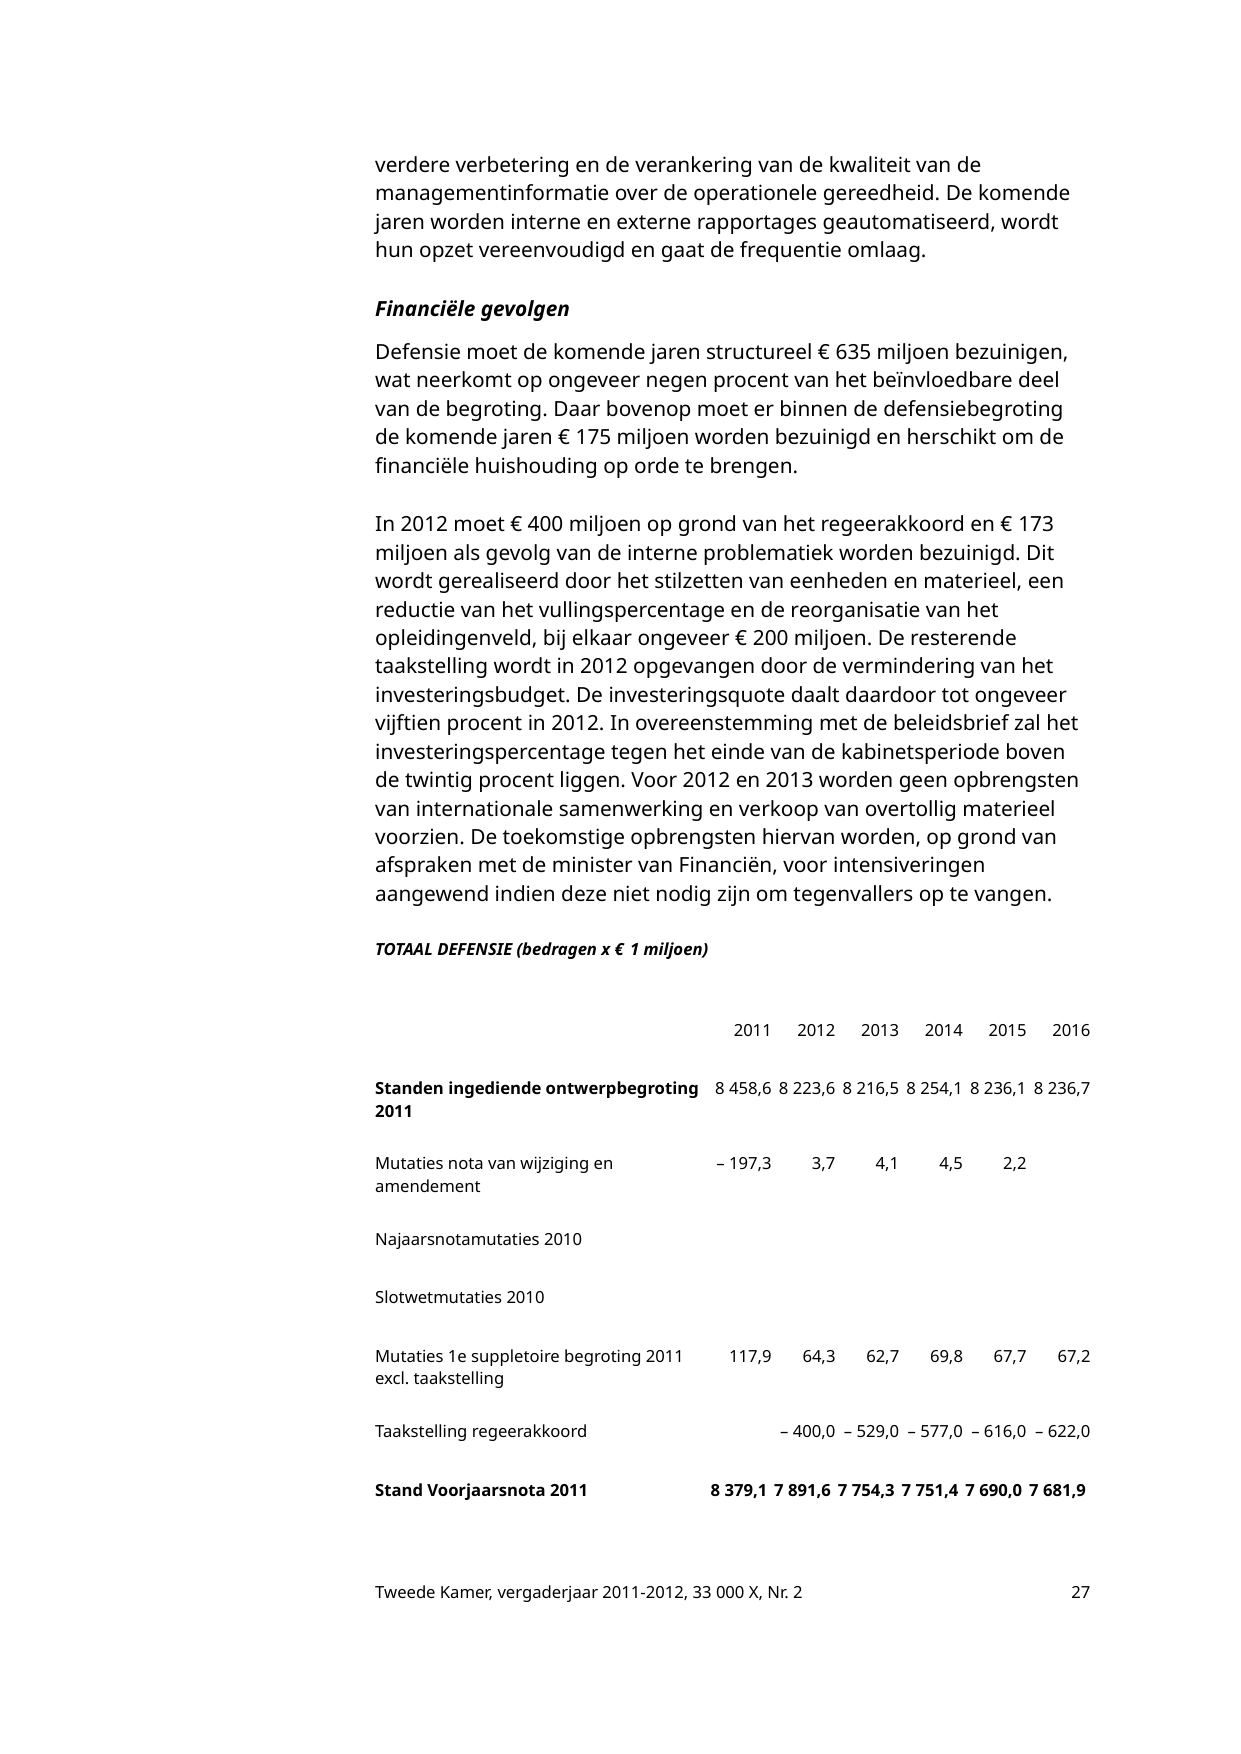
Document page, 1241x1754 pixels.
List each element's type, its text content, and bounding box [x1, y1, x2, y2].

table_cell 8 236,7 [1026, 1077, 1090, 1152]
table_cell Mutaties 1e suppletoire begroting 2011 excl. taakstelling [375, 1344, 708, 1420]
table_cell 64,3 [771, 1344, 835, 1420]
table_cell 67,7 [963, 1344, 1026, 1420]
table_header 2013 [835, 1018, 899, 1077]
table_cell – 616,0 [963, 1420, 1026, 1478]
table_cell [899, 1228, 963, 1286]
table_cell [963, 1286, 1026, 1344]
table_cell 2,2 [963, 1152, 1026, 1227]
table_cell 8 223,6 [771, 1077, 835, 1152]
table_cell 4,1 [835, 1152, 899, 1227]
table_header 2014 [899, 1018, 963, 1077]
table_cell 7 754,3 [835, 1478, 899, 1531]
table_cell – 197,3 [708, 1152, 771, 1227]
table_cell Slotwetmutaties 2010 [375, 1286, 708, 1344]
table_cell [1026, 1152, 1090, 1227]
table_cell Mutaties nota van wijziging en amendement [375, 1152, 708, 1227]
table_header 2012 [771, 1018, 835, 1077]
table_cell 8 379,1 [708, 1478, 771, 1531]
text verdere verbetering en de verankering van de kwaliteit van de managementinformatie over de operationele gereedheid. De komende jaren worden interne en externe rapportages geautomatiseerd, wordt hun opzet vereenvoudigd en gaat de frequentie omlaag. [375, 150, 1090, 264]
table_header 2011 [708, 1018, 771, 1077]
text In 2012 moet € 400 miljoen op grond van het regeerakkoord en € 173 miljoen als gevolg van de interne problematiek worden bezuinigd. Dit wordt gerealiseerd door het stilzetten van eenheden en materieel, een reductie van het vullingspercentage en de reorganisatie van het opleidingenveld, bij elkaar ongeveer € 200 miljoen. De resterende taakstelling wordt in 2012 opgevangen door de vermindering van het investeringsbudget. De investeringsquote daalt daardoor tot ongeveer vijftien procent in 2012. In overeenstemming met de beleidsbrief zal het investeringspercentage tegen het einde van de kabinetsperiode boven de twintig procent liggen. Voor 2012 en 2013 worden geen opbrengsten van internationale samenwerking en verkoop van overtollig materieel voorzien. De toekomstige opbrengsten hiervan worden, op grond van afspraken met de minister van Financiën, voor intensiveringen aangewend indien deze niet nodig zijn om tegenvallers op te vangen. [375, 509, 1090, 907]
table_cell 8 254,1 [899, 1077, 963, 1152]
table_cell 8 458,6 [708, 1077, 771, 1152]
table_cell [835, 1228, 899, 1286]
table_cell 67,2 [1026, 1344, 1090, 1420]
table_cell [1026, 1228, 1090, 1286]
table_cell [963, 1228, 1026, 1286]
table_cell [771, 1286, 835, 1344]
table_cell Stand Voorjaarsnota 2011 [375, 1478, 708, 1531]
text TOTAAL DEFENSIE (bedragen x € 1 miljoen) [375, 937, 1090, 960]
table_cell – 622,0 [1026, 1420, 1090, 1478]
table_cell 7 891,6 [771, 1478, 835, 1531]
table_cell [835, 1286, 899, 1344]
table_header 2016 [1026, 1018, 1090, 1077]
table_cell 69,8 [899, 1344, 963, 1420]
table_cell 7 690,0 [963, 1478, 1026, 1531]
text Defensie moet de komende jaren structureel € 635 miljoen bezuinigen, wat neerkomt op ongeveer negen procent van het beïnvloedbare deel van de begroting. Daar bovenop moet er binnen de defensiebegroting de komende jaren € 175 miljoen worden bezuinigd en herschikt om de financiële huishouding op orde te brengen. [375, 337, 1090, 479]
table_cell 3,7 [771, 1152, 835, 1227]
table_header [375, 1018, 708, 1077]
table_cell – 529,0 [835, 1420, 899, 1478]
table_cell [899, 1286, 963, 1344]
table_cell Najaarsnotamutaties 2010 [375, 1228, 708, 1286]
table_cell 4,5 [899, 1152, 963, 1227]
table_cell 8 236,1 [963, 1077, 1026, 1152]
table_cell – 577,0 [899, 1420, 963, 1478]
table_cell 117,9 [708, 1344, 771, 1420]
table_cell – 400,0 [771, 1420, 835, 1478]
table_cell Taakstelling regeerakkoord [375, 1420, 708, 1478]
text Financiële gevolgen [375, 294, 1090, 322]
table_header 2015 [963, 1018, 1026, 1077]
table_cell [771, 1228, 835, 1286]
table_cell 7 751,4 [899, 1478, 963, 1531]
table_cell Standen ingediende ontwerpbegroting 2011 [375, 1077, 708, 1152]
table_cell [708, 1286, 771, 1344]
table_cell 62,7 [835, 1344, 899, 1420]
table_cell [708, 1420, 771, 1478]
table_cell 8 216,5 [835, 1077, 899, 1152]
table_cell [708, 1228, 771, 1286]
table_cell [1026, 1286, 1090, 1344]
table_cell 7 681,9 [1026, 1478, 1090, 1531]
